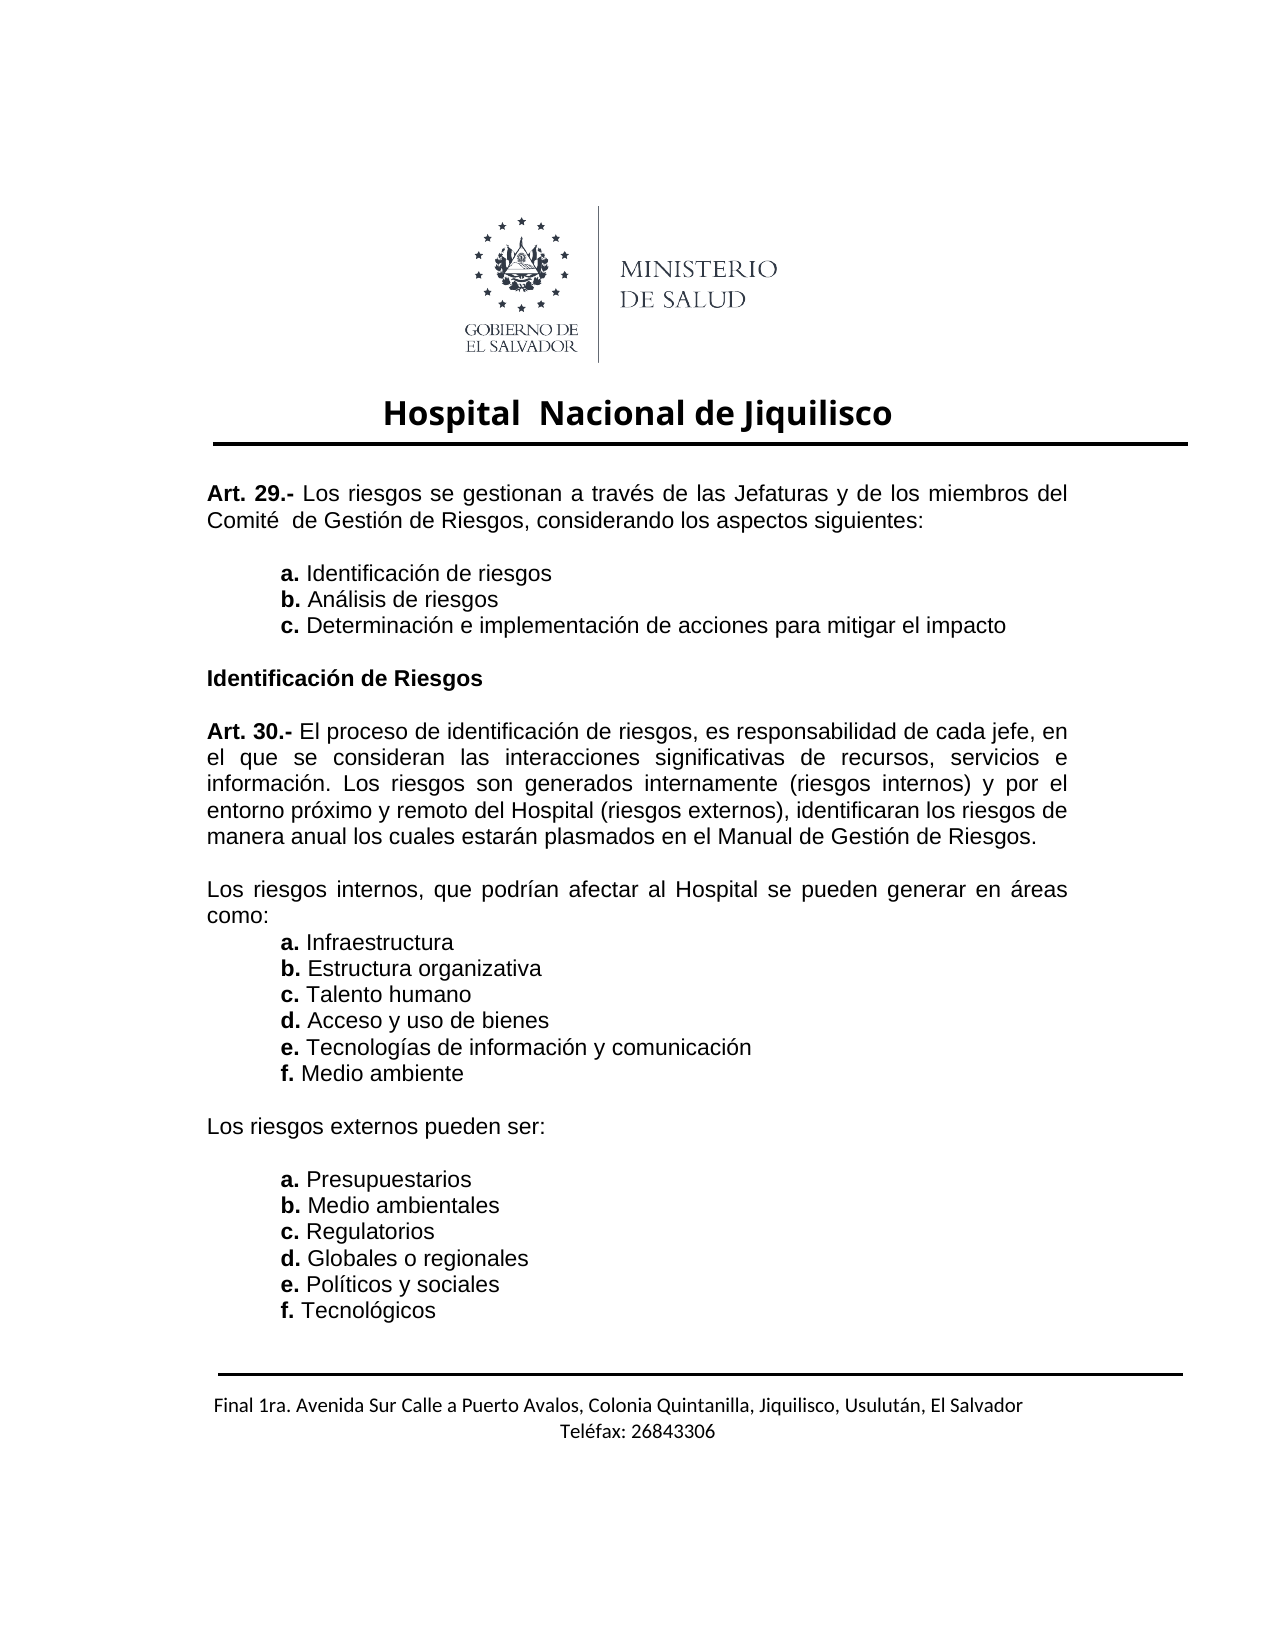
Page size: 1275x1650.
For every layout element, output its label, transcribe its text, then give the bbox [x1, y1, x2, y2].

text b. Estructura organizativa [207, 955, 1068, 981]
text d. Acceso y uso de bienes [207, 1007, 1068, 1034]
text e. Tecnologías de información y comunicación [207, 1034, 1068, 1060]
text Identificación de Riesgos [207, 665, 1068, 691]
text Art. 29.- Los riesgos se gestionan a través de las Jefaturas y de los miembros del Comité de Gestión de Riesgos, considerando los aspectos siguientes: [207, 480, 1068, 533]
text Los riesgos internos, que podrían afectar al Hospital se pueden generar en áreas como: [207, 876, 1068, 928]
text f. Tecnológicos [207, 1297, 1068, 1324]
text Los riesgos externos pueden ser: [207, 1113, 1068, 1139]
text b. Análisis de riesgos [207, 586, 1068, 612]
text a. Identificación de riesgos [207, 559, 1068, 586]
text a. Presupuestarios [207, 1166, 1068, 1192]
text e. Políticos y sociales [207, 1271, 1068, 1297]
text c. Talento humano [207, 981, 1068, 1007]
text b. Medio ambientales [207, 1192, 1068, 1218]
text c. Regulatorios [207, 1218, 1068, 1245]
text Art. 30.- El proceso de identificación de riesgos, es responsabilidad de cada jefe, en el que se consideran las interacciones significativas de recursos, servicios e información. Los riesgos son generados internamente (riesgos internos) y por el entorno próximo y remoto del Hospital (riesgos externos), identificaran los riesgos de manera anual los cuales estarán plasmados en el Manual de Gestión de Riesgos. [207, 718, 1068, 849]
text a. Infraestructura [207, 928, 1068, 955]
text d. Globales o regionales [207, 1245, 1068, 1271]
text f. Medio ambiente [207, 1060, 1068, 1087]
picture [465, 206, 778, 363]
text c. Determinación e implementación de acciones para mitigar el impacto [207, 612, 1068, 638]
